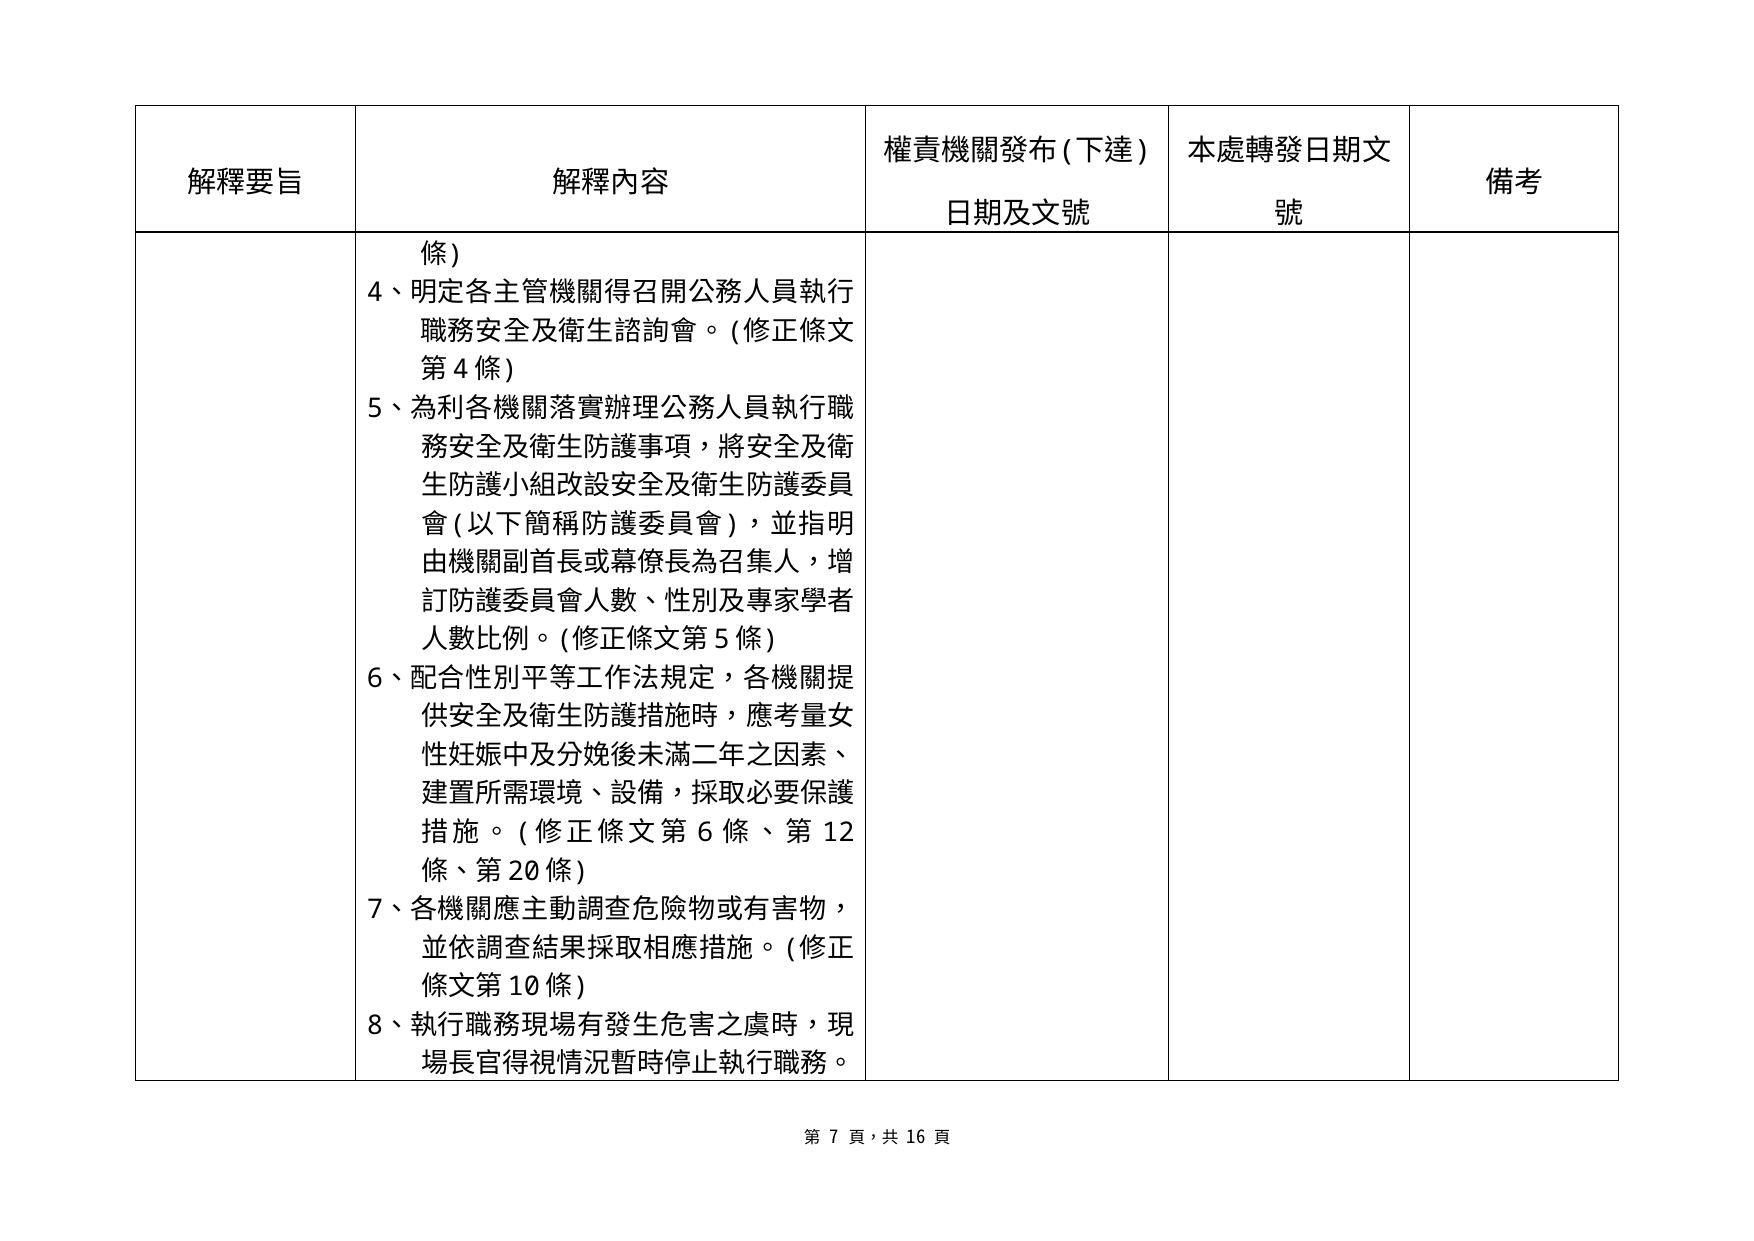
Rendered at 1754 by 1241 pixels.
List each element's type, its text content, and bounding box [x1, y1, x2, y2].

table_header 解釋要旨 [136, 106, 355, 231]
table_cell [136, 233, 355, 1080]
table_cell [866, 233, 1168, 1080]
table_cell [1410, 233, 1618, 1080]
table_header 權責機關發布(下達) 日期及文號 [866, 106, 1168, 231]
table_header 解釋內容 [356, 106, 865, 231]
table_cell [1169, 233, 1409, 1080]
table_header 本處轉發日期文號 [1169, 106, 1409, 231]
table_header 備考 [1410, 106, 1618, 231]
table_cell 本次修正重點如下： 依公務人員保障法第19條規定，修正公務人員安全及衛生防護辦法(以下簡稱本辦法)名稱。 為使公務人員執行職務之安全及衛生防護規範更為完備，強化監督檢查機制，明定督導各機關執行安全及衛生防護之主管機關。(修正條文第2條) 明定公務人員健康防護除生命、身體外，亦包含心理健康。(修正條文第3條、第17條、第28條、第29條) 明定各主管機關得召開公務人員執行職務安全及衛生諮詢會。(修正條文第4條) 為利各機關落實辦理公務人員執行職務安全及衛生防護事項，將安全及衛生防護小組改設安全及衛生防護委員會(以下簡稱防護委員會)，並指明由機關副首長或幕僚長為召集人，增訂防護委員會人數、性別及專家學者人數比例。(修正條文第5條) 配合性別平等工作法規定，各機關提供安全及衛生防護措施時，應考量女性妊娠中及分娩後未滿二年之因素、建置所需環境、設備，採取必要保護措施。(修正條文第6條、第12條、第20條) 各機關應主動調查危險物或有害物，並依調查結果採取相應措施。(修正條文第10條) 執行職務現場有發生危害之虞時，現場長官得視情況暫時停止執行職務。(修正條文第13條) 各機關對於公務人員執行職務之機具、設備，應定期保養維護，並應符合相關法令規定。(修正條文第14條) 各機關應檢視公務人員因執行職務可能產生之生命、身心健康危害，並採取必要之防護措施。(修正條文第15條) 增訂各機關對於支援特定勤務之公務人員應採取之防護措施。(修正條文第16條) 一般健康檢查及經常暴露危險環境公務人員之健康檢查項目，由各主管機關會同衛生、環保及職業安全等相關機關認定。(修正條文第19條) 對於感染法定傳染病之公務人員提供必要之協助。(修正條文第21條) 為強化保障高風險職務人員執勤之安全及衛生防護事項，以專節增訂此等人員執行職務之安全及衛生防護措施。(修正條文第22條至第27條) 各機關對於不法侵害事故發生後，應檢討改進相關防護措施。(修正條文第30條) 為處理職場霸凌事項，以專節明定職場霸凌申訴受理機關、調查小組組成及職掌、處理時效、應採取立即有效之糾正及補救措施等規範；職場霸凌行為人為機關首長，其調查報告與相關事證應報送公務人員保障暨培訓委員會(以下簡稱保訓會)。(修正條文第31條至第39條) 各機關提供公務人員執行職務安全及衛生防護措施，自應於預算內合理支應，無須贅述，爰刪除現行條文第31條。(刪除現行條文第31條) 明定公務人員執行職務遭受生命、身心健康之不法侵害，應即通報機關防護委員會或長官。(修正條文第40條) 明定重大災害及罹災人數之定義，及各機關未提供符合規定之必要安全及衛生防護措施，致生重大災害或死亡時，應報送保訓會。(修正條文第42條) 為要求機關落實執行相關安全及衛生防護事項，增訂各機關防護委員會應定期自主檢查及主管機關應分層負責逐級授權辦理抽查作業，以及相關課責等規範。(修正條文第43條至第45條) 增訂各機關不得對提出職場霸凌申訴之公務人員有不利對待之情形及對違反相關規定者之罰則。(修正條文第47條) 各主管機關應彙整所屬機關依本辦法之執行情形，報送保訓會。(修正條文第48條) 有關比照本辦法規定辦理之對象，明列技工、工友、約僱人員及約用人員為比照對象。(修正條文第49條) [356, 233, 865, 1080]
